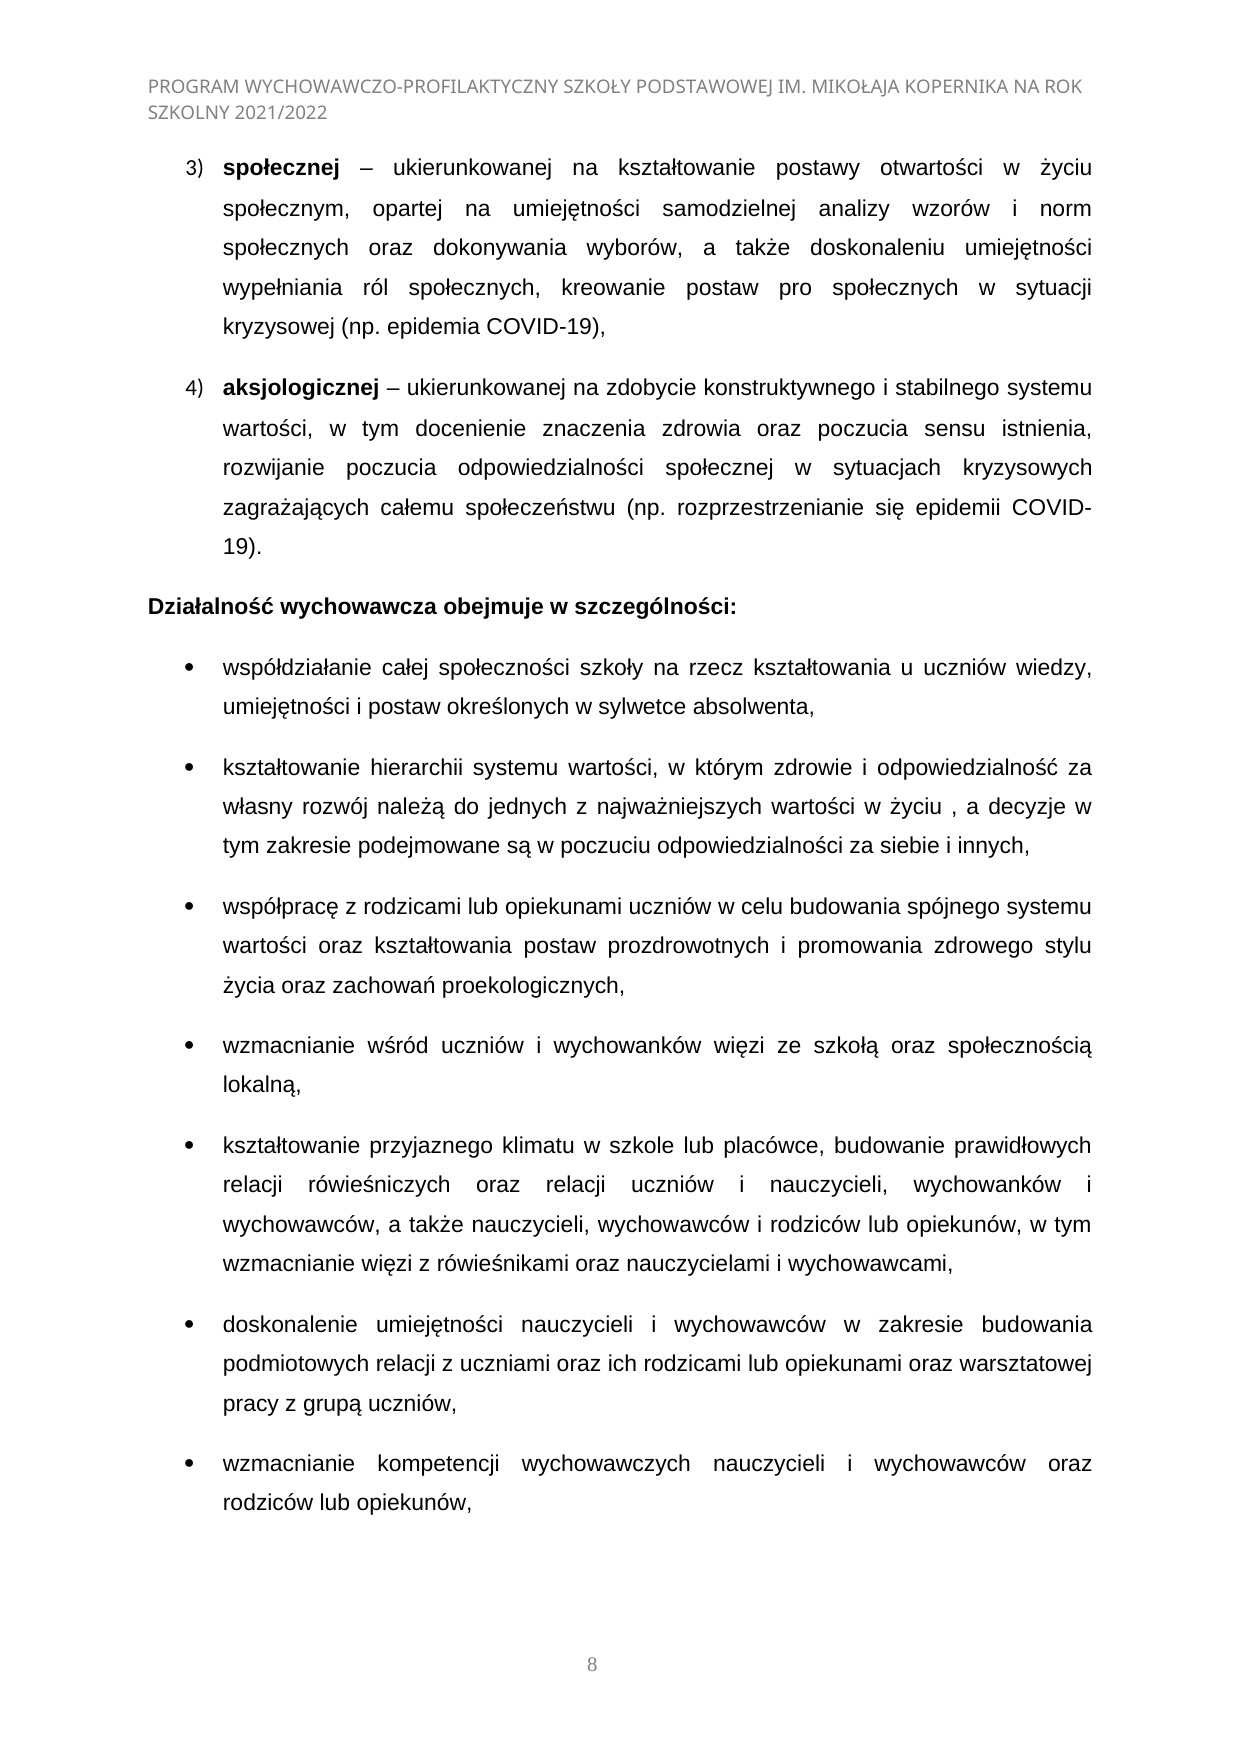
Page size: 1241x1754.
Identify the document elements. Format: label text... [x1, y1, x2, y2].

text Działalność wychowawcza obejmuje w szczególności: [148, 593, 1093, 620]
list kształtowanie hierarchii systemu wartości, w którym zdrowie i odpowiedzialność za własny rozwój należą do jednych z najważniejszych wartości w życiu , a decyzje w tym zakresie podejmowane są w poczuciu odpowiedzialności za siebie i innych, [185, 753, 1093, 859]
list współdziałanie całej społeczności szkoły na rzecz kształtowania u uczniów wiedzy, umiejętności i postaw określonych w sylwetce absolwenta, [185, 654, 1093, 719]
list wzmacnianie wśród uczniów i wychowanków więzi ze szkołą oraz społecznością lokalną, [185, 1032, 1093, 1098]
list aksjologicznej – ukierunkowanej na zdobycie konstruktywnego i stabilnego systemu wartości, w tym docenienie znaczenia zdrowia oraz poczucia sensu istnienia, rozwijanie poczucia odpowiedzialności społecznej w sytuacjach kryzysowych zagrażających całemu społeczeństwu (np. rozprzestrzenianie się epidemii COVID-19). [185, 373, 1093, 559]
list kształtowanie przyjaznego klimatu w szkole lub placówce, budowanie prawidłowych relacji rówieśniczych oraz relacji uczniów i nauczycieli, wychowanków i wychowawców, a także nauczycieli, wychowawców i rodziców lub opiekunów, w tym wzmacnianie więzi z rówieśnikami oraz nauczycielami i wychowawcami, [185, 1132, 1093, 1277]
list wzmacnianie kompetencji wychowawczych nauczycieli i wychowawców oraz rodziców lub opiekunów, [185, 1450, 1093, 1516]
list współpracę z rodzicami lub opiekunami uczniów w celu budowania spójnego systemu wartości oraz kształtowania postaw prozdrowotnych i promowania zdrowego stylu życia oraz zachowań proekologicznych, [185, 893, 1093, 998]
list społecznej – ukierunkowanej na kształtowanie postawy otwartości w życiu społecznym, opartej na umiejętności samodzielnej analizy wzorów i norm społecznych oraz dokonywania wyborów, a także doskonaleniu umiejętności wypełniania ról społecznych, kreowanie postaw pro społecznych w sytuacji kryzysowej (np. epidemia COVID-19), [185, 153, 1093, 339]
list doskonalenie umiejętności nauczycieli i wychowawców w zakresie budowania podmiotowych relacji z uczniami oraz ich rodzicami lub opiekunami oraz warsztatowej pracy z grupą uczniów, [185, 1311, 1093, 1416]
